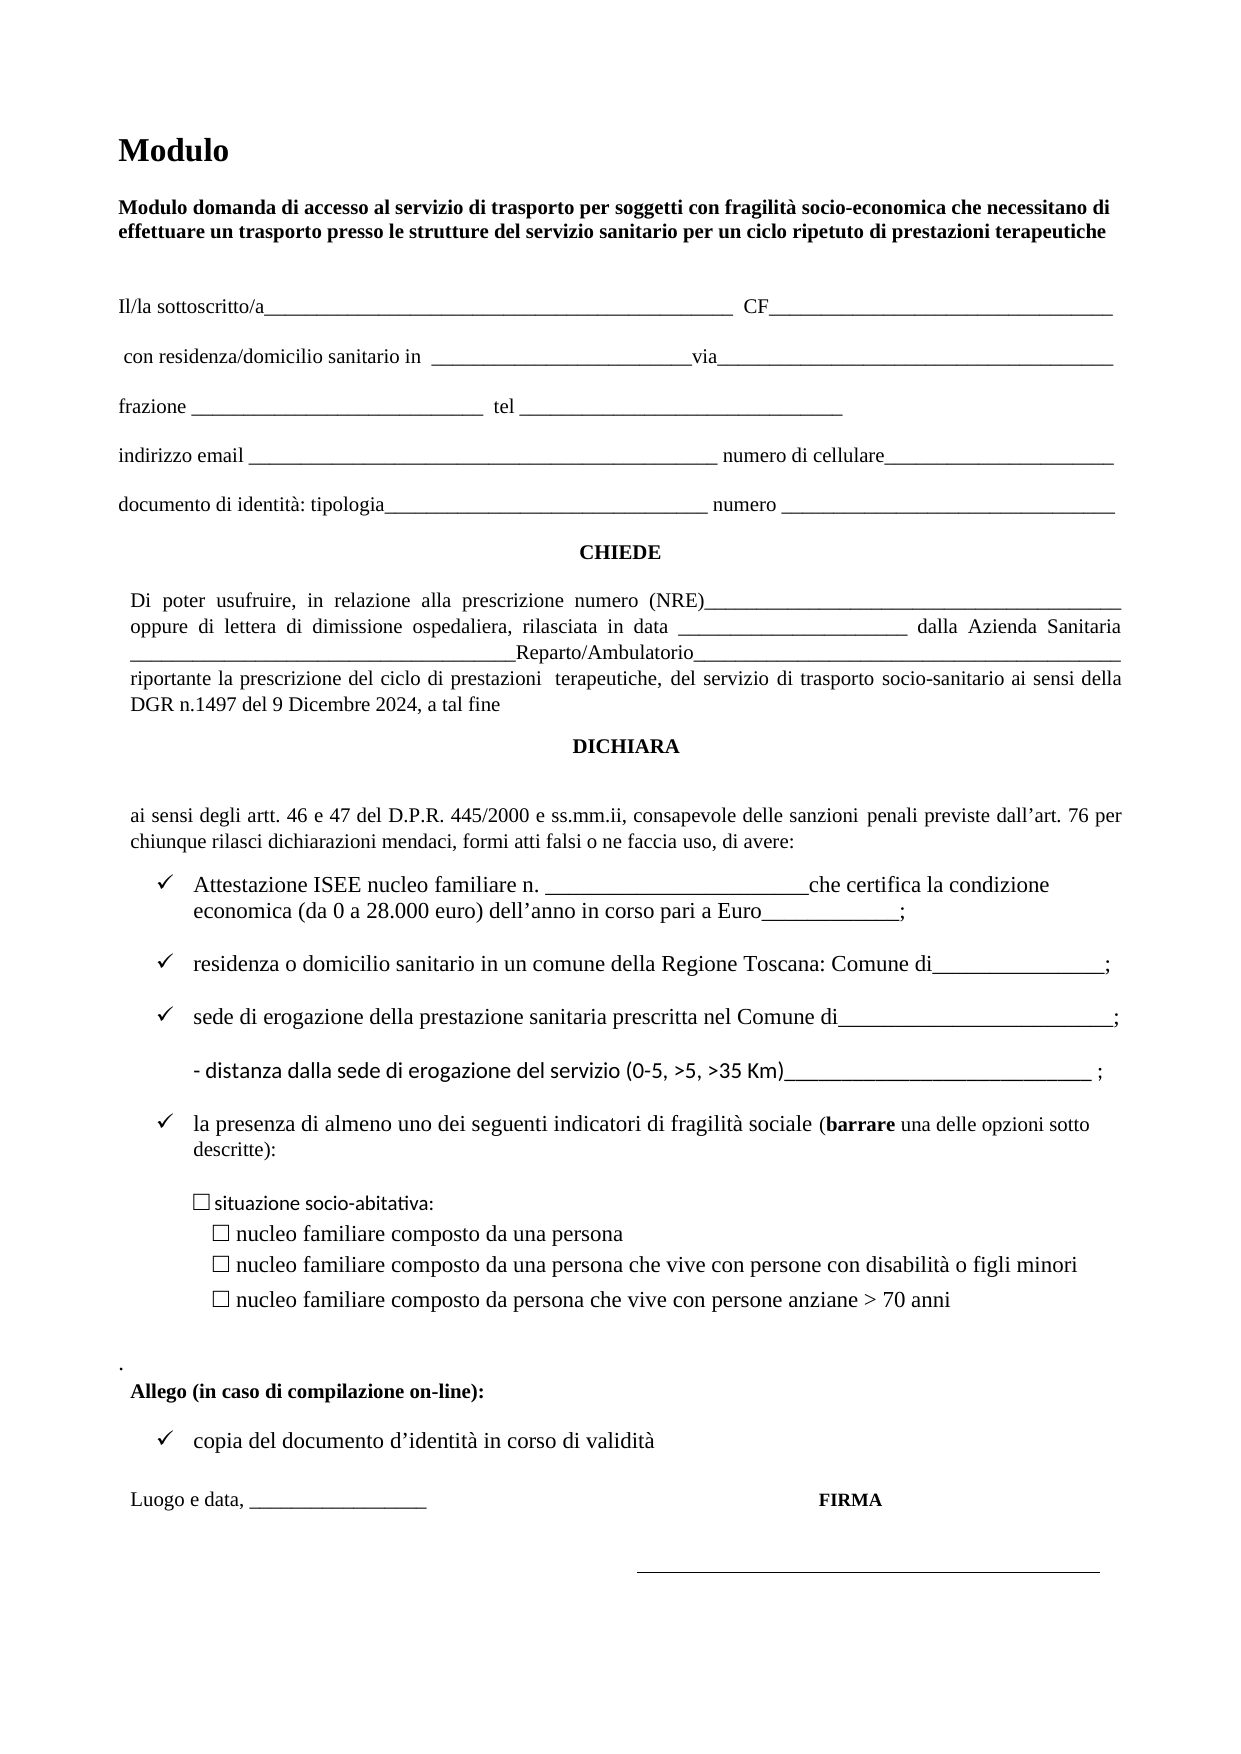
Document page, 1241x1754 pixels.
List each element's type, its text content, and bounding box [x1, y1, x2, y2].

text indirizzo email _____________________________________________ numero di cellulare______________________ [118, 443, 1122, 467]
list Attestazione ISEE nucleo familiare n. _______________________che certifica la condizione economica (da 0 a 28.000 euro) dell’anno in corso pari a Euro____________; [156, 871, 1122, 924]
text Di poter usufruire, in relazione alla prescrizione numero (NRE)________________________________________ oppure di lettera di dimissione ospedaliera, rilasciata in data ______________________ dalla Azienda Sanitaria _____________________________________Reparto/Ambulatorio_________________________________________riportante la prescrizione del ciclo di prestazioni terapeutiche, del servizio di trasporto socio-sanitario ai sensi della DGR n.1497 del 9 Dicembre 2024, a tal fine [130, 588, 1122, 716]
text Il/la sottoscritto/a_____________________________________________ CF_________________________________ [118, 294, 1122, 318]
text Allego (in caso di compilazione on-line): [130, 1379, 1122, 1403]
text documento di identità: tipologia_______________________________ numero ________________________________ [118, 492, 1122, 516]
list □ nucleo familiare composto da una persona che vive con persone con disabilità o figli minori [213, 1247, 1122, 1278]
list □ nucleo familiare composto da una persona [213, 1216, 1122, 1247]
list copia del documento d’identità in corso di validità [156, 1427, 1122, 1453]
text Luogo e data, _________________ FIRMA [130, 1487, 1122, 1511]
text frazione ____________________________ tel _______________________________ [118, 394, 1122, 418]
text Modulo domanda di accesso al servizio di trasporto per soggetti con fragilità socio-economica che necessitano di effettuare un trasporto presso le strutture del servizio sanitario per un ciclo ripetuto di prestazioni terapeutiche [118, 195, 1122, 243]
text ai sensi degli artt. 46 e 47 del D.P.R. 445/2000 e ss.mm.ii, consapevole delle sanzioni penali previste dall’art. 76 per chiunque rilasci dichiarazioni mendaci, formi atti falsi o ne faccia uso, di avere: [130, 777, 1122, 853]
list residenza o domicilio sanitario in un comune della Regione Toscana: Comune di_______________; [156, 950, 1122, 977]
text con residenza/domicilio sanitario in _________________________via______________________________________ [118, 344, 1122, 368]
list la presenza di almeno uno dei seguenti indicatori di fragilità sociale (barrare una delle opzioni sotto descritte): □ situazione socio-abitativa: [156, 1110, 1122, 1216]
text DICHIARA [130, 734, 1122, 758]
text CHIEDE [118, 540, 1122, 564]
list □ nucleo familiare composto da persona che vive con persone anziane > 70 anni [213, 1283, 1122, 1314]
text . [118, 1348, 1122, 1375]
list sede di erogazione della prestazione sanitaria prescritta nel Comune di________________________; [156, 1003, 1122, 1056]
list - distanza dalla sede di erogazione del servizio (0-5, >5, >35 Km)___________________________ ; [193, 1056, 1122, 1084]
text Modulo [118, 130, 1122, 168]
